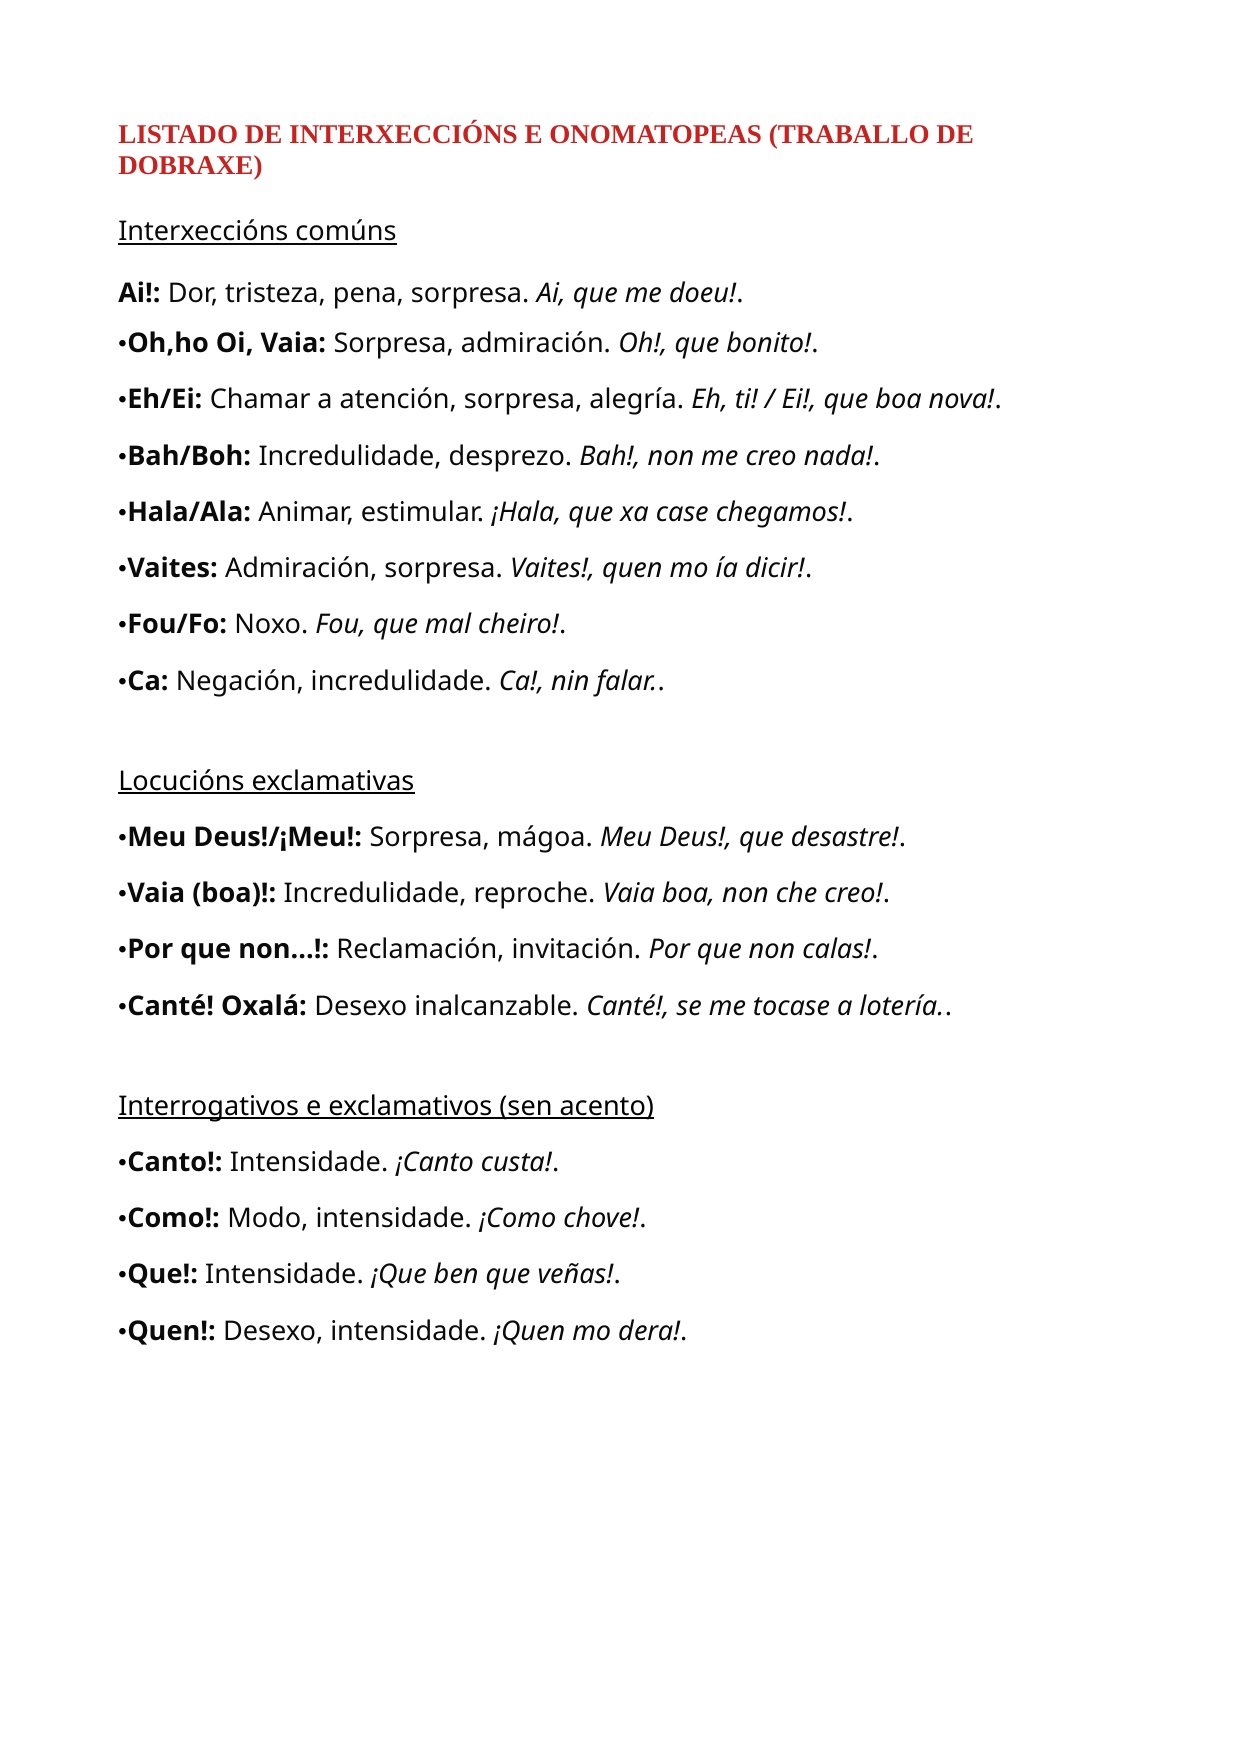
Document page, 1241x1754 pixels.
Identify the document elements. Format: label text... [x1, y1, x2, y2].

list Quen!: Desexo, intensidade. ¡Quen mo dera!. [118, 1310, 1122, 1348]
text Interrogativos e exclamativos (sen acento) [118, 1079, 1122, 1123]
list Vaia (boa)!: Incredulidade, reproche. Vaia boa, non che creo!. [118, 873, 1122, 910]
text LISTADO DE INTERXECCIÓNS E ONOMATOPEAS (TRABALLO DE DOBRAXE) [118, 118, 1122, 180]
subtitle Ai!: Dor, tristeza, pena, sorpresa. Ai, que me doeu!. [118, 273, 1122, 310]
list Por que non...!: Reclamación, invitación. Por que non calas!. [118, 929, 1122, 967]
list Ca: Negación, incredulidade. Ca!, nin falar.. [118, 660, 1122, 698]
list Vaites: Admiración, sorpresa. Vaites!, quen mo ía dicir!. [118, 548, 1122, 585]
list Eh/Ei: Chamar a atención, sorpresa, alegría. Eh, ti! / Ei!, que boa nova!. [118, 379, 1122, 417]
list Que!: Intensidade. ¡Que ben que veñas!. [118, 1254, 1122, 1292]
text Locucións exclamativas [118, 754, 1122, 798]
list Bah/Boh: Incredulidade, desprezo. Bah!, non me creo nada!. [118, 435, 1122, 473]
list Hala/Ala: Animar, estimular. ¡Hala, que xa case chegamos!. [118, 492, 1122, 529]
list Oh,ho Oi, Vaia: Sorpresa, admiración. Oh!, que bonito!. [118, 323, 1122, 360]
list Fou/Fo: Noxo. Fou, que mal cheiro!. [118, 604, 1122, 642]
text Interxeccións comúns [118, 212, 1122, 248]
list Canté! Oxalá: Desexo inalcanzable. Canté!, se me tocase a lotería.. [118, 985, 1122, 1023]
list Como!: Modo, intensidade. ¡Como chove!. [118, 1198, 1122, 1235]
list Canto!: Intensidade. ¡Canto custa!. [118, 1142, 1122, 1179]
list Meu Deus!/¡Meu!: Sorpresa, mágoa. Meu Deus!, que desastre!. [118, 817, 1122, 854]
